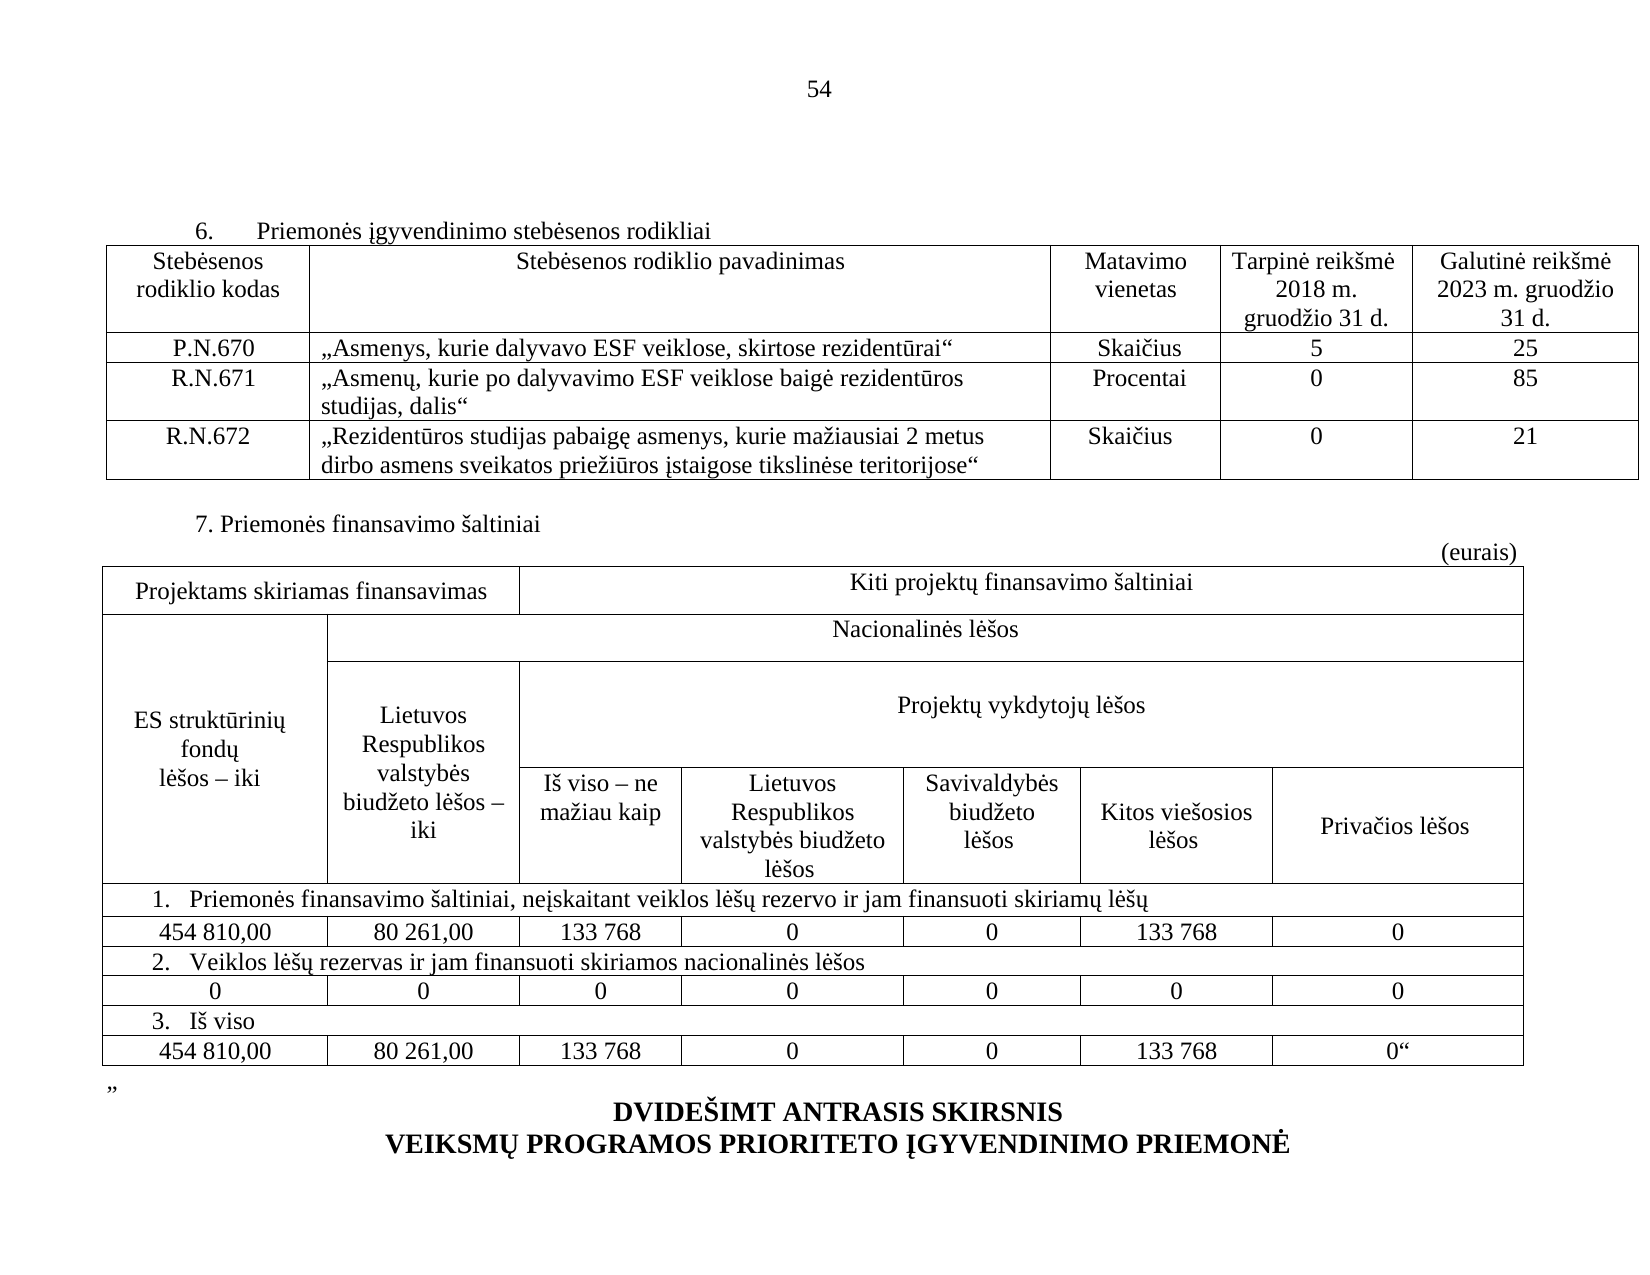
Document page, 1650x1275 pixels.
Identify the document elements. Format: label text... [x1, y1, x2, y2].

table_cell 0 [1273, 917, 1523, 946]
table_cell Skaičius [1051, 421, 1220, 479]
text VEIKSMŲ PROGRAMOS PRIORITETO ĮGYVENDINIMO PRIEMONĖ [144, 1127, 1532, 1159]
table_header Kiti projektų finansavimo šaltiniai [520, 567, 1523, 613]
table_cell 133 768 [520, 917, 681, 946]
table_cell 0“ [1273, 1036, 1523, 1065]
table_cell 85 [1413, 363, 1638, 420]
table_cell 133 768 [1081, 1036, 1272, 1065]
table_header Projektams skiriamas finansavimas [103, 567, 519, 613]
table_cell „Asmenys, kurie dalyvavo ESF veiklose, skirtose rezidentūrai“ [310, 333, 1050, 362]
table_cell 0 [682, 1036, 903, 1065]
table_cell 0 [682, 917, 903, 946]
table_cell 5 [1221, 333, 1412, 362]
table_cell Iš viso – ne mažiau kaip [520, 768, 681, 883]
text „ [106, 1066, 1532, 1094]
table_cell „Rezidentūros studijas pabaigę asmenys, kurie mažiausiai 2 metus dirbo asmens sveikatos priežiūros įstaigose tikslinėse teritorijose“ [310, 421, 1050, 479]
table_cell P.N.670 [107, 333, 309, 362]
table_cell R.N.671 [107, 363, 309, 420]
table_cell Skaičius [1051, 333, 1220, 362]
text (eurais) [106, 537, 1517, 566]
table_cell Lietuvos Respublikos valstybės biudžeto lėšos – iki [328, 662, 519, 883]
table_cell 0 [103, 976, 327, 1005]
table_cell Projektų vykdytojų lėšos [520, 662, 1523, 767]
table_cell 133 768 [1081, 917, 1272, 946]
table_cell 0 [1273, 976, 1523, 1005]
table_cell 454 810,00 [103, 1036, 327, 1065]
table_cell ES struktūrinių fondų lėšos – iki [103, 615, 327, 883]
table_cell 133 768 [520, 1036, 681, 1065]
table_cell 80 261,00 [328, 917, 519, 946]
table_cell 0 [1221, 421, 1412, 479]
table_cell 80 261,00 [328, 1036, 519, 1065]
table_cell 0 [328, 976, 519, 1005]
table_cell 0 [1221, 363, 1412, 420]
table_cell Privačios lėšos [1273, 768, 1523, 883]
table_cell Procentai [1051, 363, 1220, 420]
table_header Matavimo vienetas [1051, 246, 1220, 332]
table_cell 25 [1413, 333, 1638, 362]
text DVIDEŠIMT ANTRASIS SKIRSNIS [144, 1094, 1532, 1127]
table_cell 2. Veiklos lėšų rezervas ir jam finansuoti skiriamos nacionalinės lėšos [103, 947, 1523, 975]
table_cell 0 [904, 1036, 1080, 1065]
table_header Galutinė reikšmė 2023 m. gruodžio 31 d. [1413, 246, 1638, 332]
table_cell 0 [682, 976, 903, 1005]
table_cell 0 [520, 976, 681, 1005]
table_cell Nacionalinės lėšos [328, 615, 1523, 661]
table_cell Lietuvos Respublikos valstybės biudžeto lėšos [682, 768, 903, 883]
table_cell Kitos viešosios lėšos [1081, 768, 1272, 883]
table_cell 0 [904, 917, 1080, 946]
table_cell 454 810,00 [103, 917, 327, 946]
table_cell Savivaldybės biudžeto lėšos [904, 768, 1080, 883]
table_cell 0 [1081, 976, 1272, 1005]
table_cell 0 [904, 976, 1080, 1005]
text 7. Priemonės finansavimo šaltiniai [106, 509, 1532, 537]
table_cell 21 [1413, 421, 1638, 479]
table_cell 3. Iš viso [103, 1006, 1523, 1035]
table_cell 1. Priemonės finansavimo šaltiniai, neįskaitant veiklos lėšų rezervo ir jam finansuoti skiriamų lėšų [103, 884, 1523, 916]
text 6. Priemonės įgyvendinimo stebėsenos rodikliai [106, 216, 1532, 245]
table_cell „Asmenų, kurie po dalyvavimo ESF veiklose baigė rezidentūros studijas, dalis“ [310, 363, 1050, 420]
table_cell R.N.672 [107, 421, 309, 479]
table_header Stebėsenos rodiklio kodas [107, 246, 309, 332]
table_header Stebėsenos rodiklio pavadinimas [310, 246, 1050, 332]
table_header Tarpinė reikšmė 2018 m. gruodžio 31 d. [1221, 246, 1412, 332]
